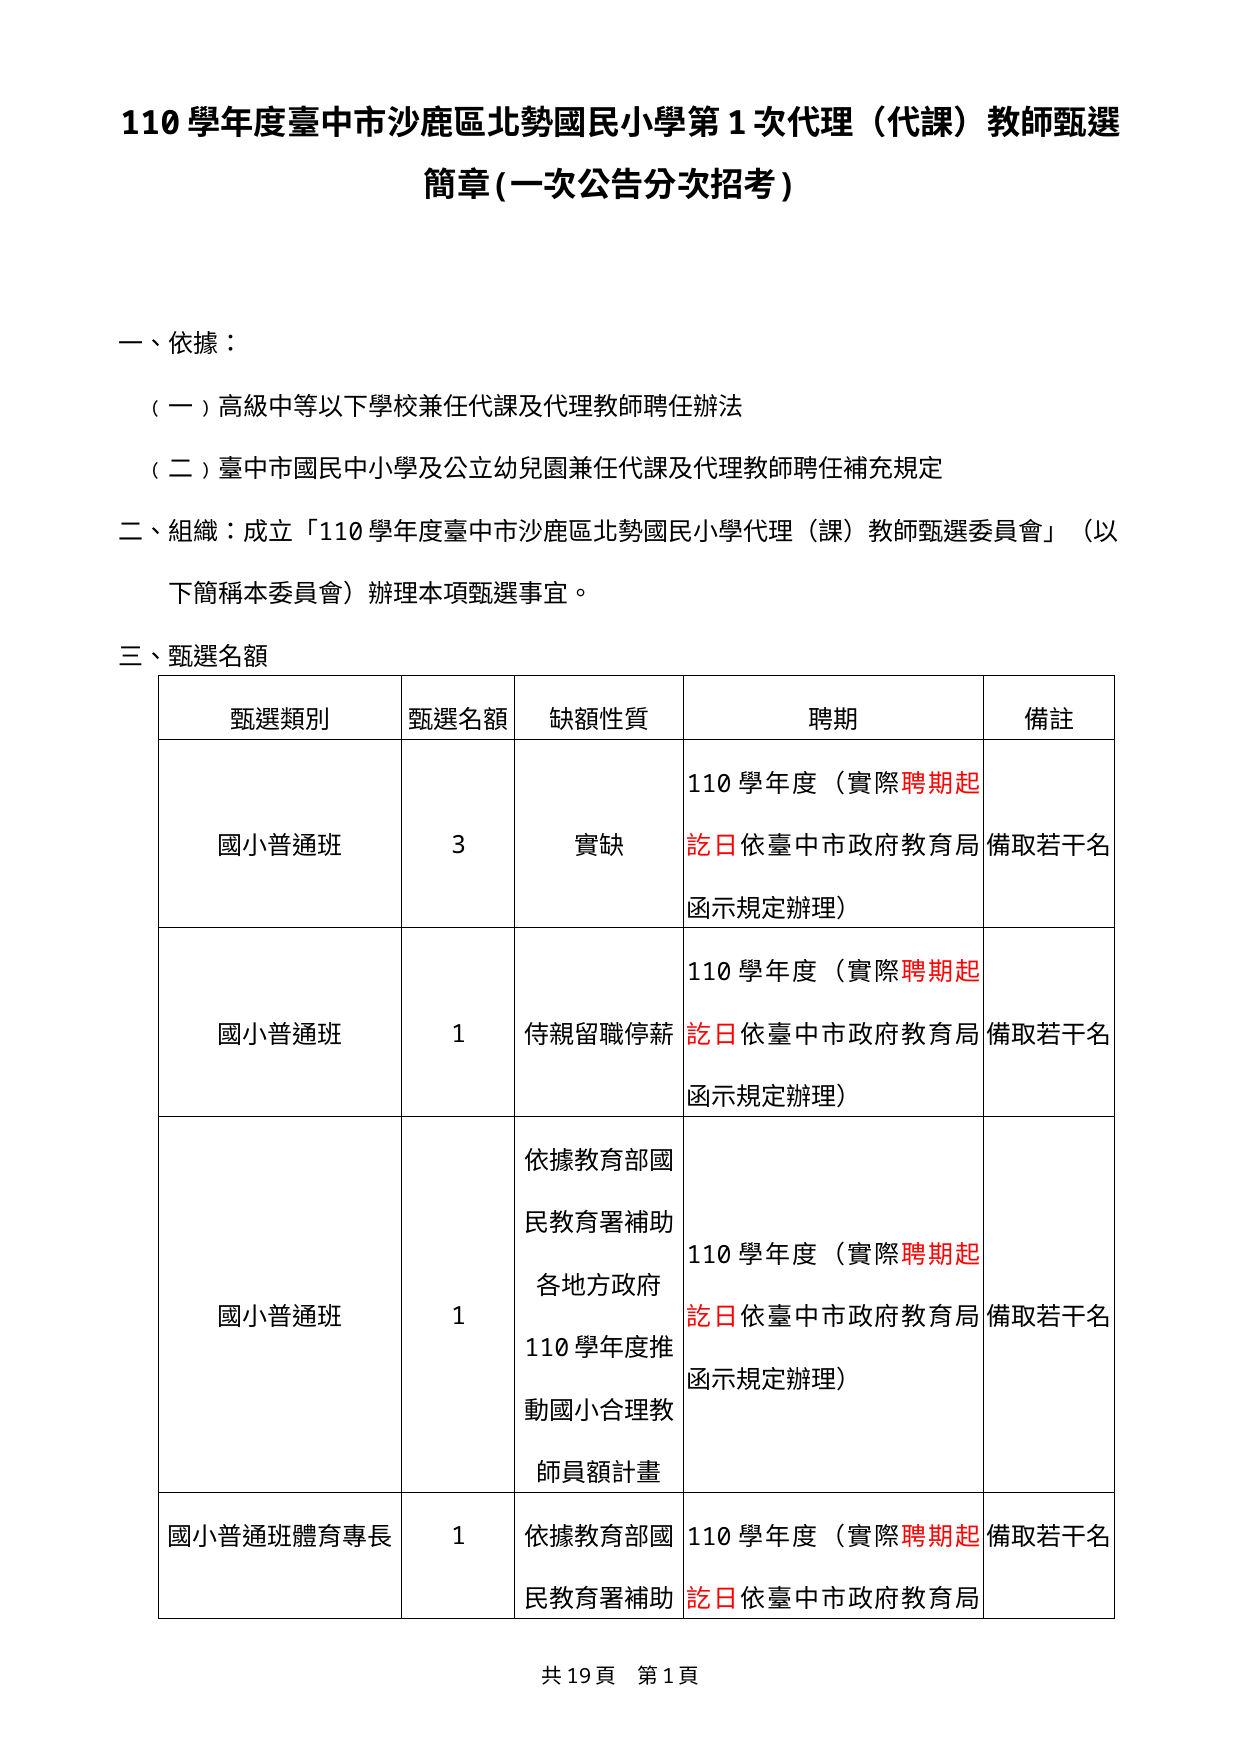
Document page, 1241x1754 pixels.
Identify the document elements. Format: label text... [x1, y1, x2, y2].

table_cell 備取若干名 [984, 1493, 1114, 1618]
table_header 備註 [984, 676, 1114, 739]
table_cell 110學年度（實際聘期起訖日依臺中市政府教育局函示規定辦理） [684, 740, 983, 927]
table_cell 1 [402, 1117, 514, 1492]
table_cell 國小普通班 [159, 1117, 401, 1492]
text ﹙一﹚高級中等以下學校兼任代課及代理教師聘任辦法 [143, 363, 1122, 425]
table_header 聘期 [684, 676, 983, 739]
table_cell 備取若干名 [984, 740, 1114, 927]
table_cell 110學年度（實際聘期起訖日依臺中市政府教育局 [684, 1493, 983, 1618]
text 二、組織：成立「110學年度臺中市沙鹿區北勢國民小學代理（課）教師甄選委員會」（以下簡稱本委員會）辦理本項甄選事宜。 [118, 488, 1122, 613]
table_cell 依據教育部國民教育署補助各地方政府110學年度推動國小合理教師員額計畫 [515, 1117, 683, 1492]
text 110學年度臺中市沙鹿區北勢國民小學第1次代理（代課）教師甄選簡章(一次公告分次招考) [118, 78, 1122, 203]
text 一、依據： [118, 300, 1122, 363]
table_cell 1 [402, 1493, 514, 1618]
table_cell 備取若干名 [984, 1117, 1114, 1492]
table_cell 侍親留職停薪 [515, 928, 683, 1116]
table_cell 110學年度（實際聘期起訖日依臺中市政府教育局函示規定辦理） [684, 1117, 983, 1492]
table_header 甄選類別 [159, 676, 401, 739]
text 三、甄選名額 [118, 613, 1122, 675]
table_cell 110學年度（實際聘期起訖日依臺中市政府教育局函示規定辦理） [684, 928, 983, 1116]
table_cell 3 [402, 740, 514, 927]
table_cell 國小普通班體育專長 [159, 1493, 401, 1618]
table_header 甄選名額 [402, 676, 514, 739]
table_cell 備取若干名 [984, 928, 1114, 1116]
table_cell 實缺 [515, 740, 683, 927]
table_cell 國小普通班 [159, 928, 401, 1116]
text ﹙二﹚臺中市國民中小學及公立幼兒園兼任代課及代理教師聘任補充規定 [143, 425, 1122, 488]
table_header 缺額性質 [515, 676, 683, 739]
table_cell 1 [402, 928, 514, 1116]
table_cell 依據教育部國民教育署補助 [515, 1493, 683, 1618]
table_cell 國小普通班 [159, 740, 401, 927]
